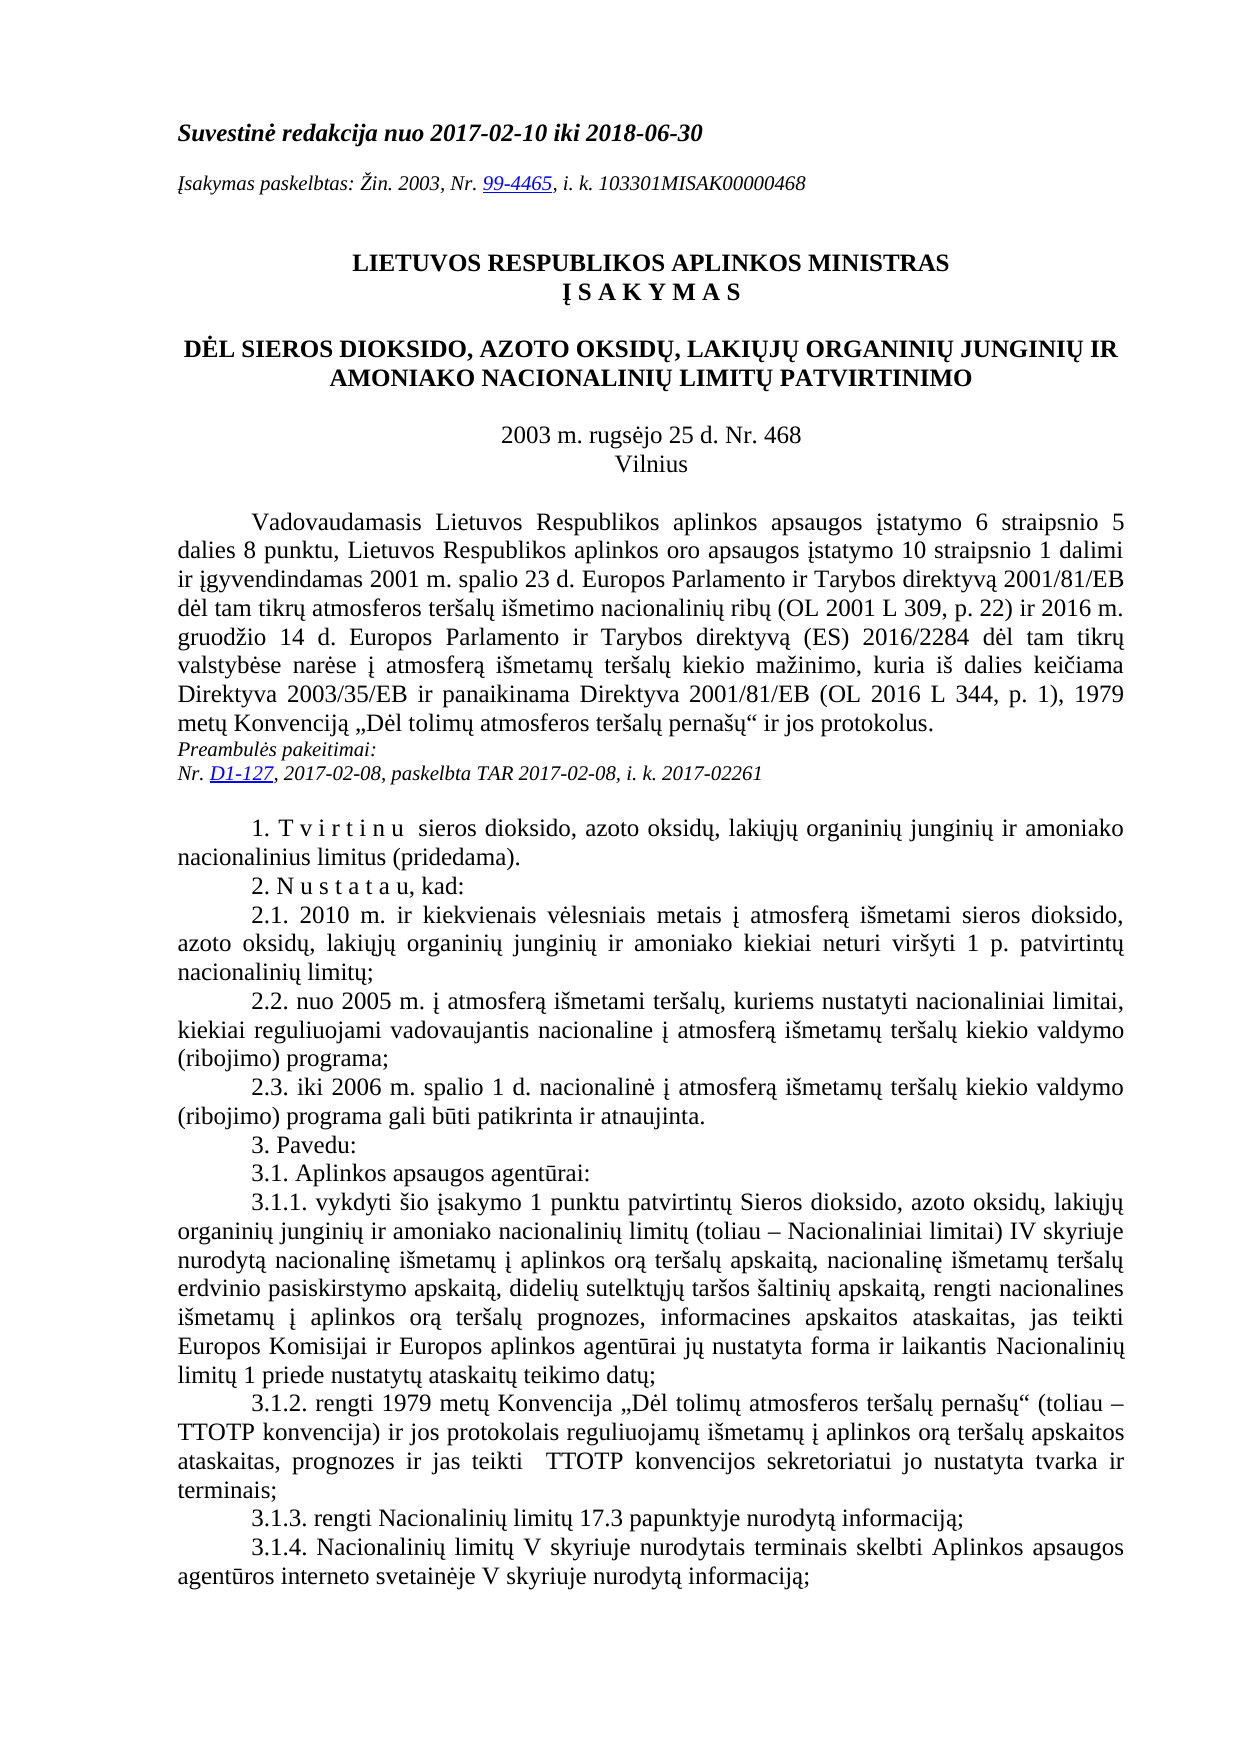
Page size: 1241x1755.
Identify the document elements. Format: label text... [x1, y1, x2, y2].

text 3.1.3. rengti Nacionalinių limitų 17.3 papunktyje nurodytą informaciją; [177, 1503, 1125, 1532]
text DĖL SIEROS DIOKSIDO, AZOTO OKSIDŲ, LAKIŲJŲ ORGANINIŲ JUNGINIŲ IR AMONIAKO NACIONALINIŲ LIMITŲ PATVIRTINIMO [177, 334, 1125, 392]
text 3.1.1. vykdyti šio įsakymo 1 punktu patvirtintų Sieros dioksido, azoto oksidų, lakiųjų organinių junginių ir amoniako nacionalinių limitų (toliau – Nacionaliniai limitai) IV skyriuje nurodytą nacionalinę išmetamų į aplinkos orą teršalų apskaitą, nacionalinę išmetamų teršalų erdvinio pasiskirstymo apskaitą, didelių sutelktųjų taršos šaltinių apskaitą, rengti nacionalines išmetamų į aplinkos orą teršalų prognozes, informacines apskaitos ataskaitas, jas teikti Europos Komisijai ir Europos aplinkos agentūrai jų nustatyta forma ir laikantis Nacionalinių limitų 1 priede nustatytų ataskaitų teikimo datų; [177, 1187, 1125, 1388]
text 2. Nustatau, kad: [177, 871, 1125, 900]
text 2.2. nuo 2005 m. į atmosferą išmetami teršalų, kuriems nustatyti nacionaliniai limitai, kiekiai reguliuojami vadovaujantis nacionaline į atmosferą išmetamų teršalų kiekio valdymo (ribojimo) programa; [177, 986, 1125, 1072]
text Preambulės pakeitimai: [177, 737, 1125, 761]
text LIETUVOS RESPUBLIKOS APLINKOS MINISTRAS [177, 248, 1125, 277]
text Į S A K Y M A S [177, 277, 1125, 305]
text Vadovaudamasis Lietuvos Respublikos aplinkos apsaugos įstatymo 6 straipsnio 5 dalies 8 punktu, Lietuvos Respublikos aplinkos oro apsaugos įstatymo 10 straipsnio 1 dalimi ir įgyvendindamas 2001 m. spalio 23 d. Europos Parlamento ir Tarybos direktyvą 2001/81/EB dėl tam tikrų atmosferos teršalų išmetimo nacionalinių ribų (OL 2001 L 309, p. 22) ir 2016 m. gruodžio 14 d. Europos Parlamento ir Tarybos direktyvą (ES) 2016/2284 dėl tam tikrų valstybėse narėse į atmosferą išmetamų teršalų kiekio mažinimo, kuria iš dalies keičiama Direktyva 2003/35/EB ir panaikinama Direktyva 2001/81/EB (OL 2016 L 344, p. 1), 1979 metų Konvenciją „Dėl tolimų atmosferos teršalų pernašų“ ir jos protokolus. [177, 507, 1125, 737]
text 3.1.4. Nacionalinių limitų V skyriuje nurodytais terminais skelbti Aplinkos apsaugos agentūros interneto svetainėje V skyriuje nurodytą informaciją; [177, 1532, 1125, 1590]
text Nr. D1-127, 2017-02-08, paskelbta TAR 2017-02-08, i. k. 2017-02261 [177, 761, 1125, 785]
text 3.1. Aplinkos apsaugos agentūrai: [177, 1158, 1125, 1187]
text 2.3. iki 2006 m. spalio 1 d. nacionalinė į atmosferą išmetamų teršalų kiekio valdymo (ribojimo) programa gali būti patikrinta ir atnaujinta. [177, 1072, 1125, 1130]
text 2.1. 2010 m. ir kiekvienais vėlesniais metais į atmosferą išmetami sieros dioksido, azoto oksidų, lakiųjų organinių junginių ir amoniako kiekiai neturi viršyti 1 p. patvirtintų nacionalinių limitų; [177, 900, 1125, 986]
text 2003 m. rugsėjo 25 d. Nr. 468 [177, 420, 1125, 449]
text Įsakymas paskelbtas: Žin. 2003, Nr. 99-4465, i. k. 103301MISAK00000468 [177, 171, 1125, 195]
text 3. Pavedu: [177, 1130, 1125, 1158]
text Suvestinė redakcija nuo 2017-02-10 iki 2018-06-30 [177, 118, 1125, 147]
text 1. Tvirtinu sieros dioksido, azoto oksidų, lakiųjų organinių junginių ir amoniako nacionalinius limitus (pridedama). [177, 813, 1125, 871]
text 3.1.2. rengti 1979 metų Konvencija „Dėl tolimų atmosferos teršalų pernašų“ (toliau – TTOTP konvencija) ir jos protokolais reguliuojamų išmetamų į aplinkos orą teršalų apskaitos ataskaitas, prognozes ir jas teikti TTOTP konvencijos sekretoriatui jo nustatyta tvarka ir terminais; [177, 1388, 1125, 1503]
text Vilnius [177, 449, 1125, 478]
